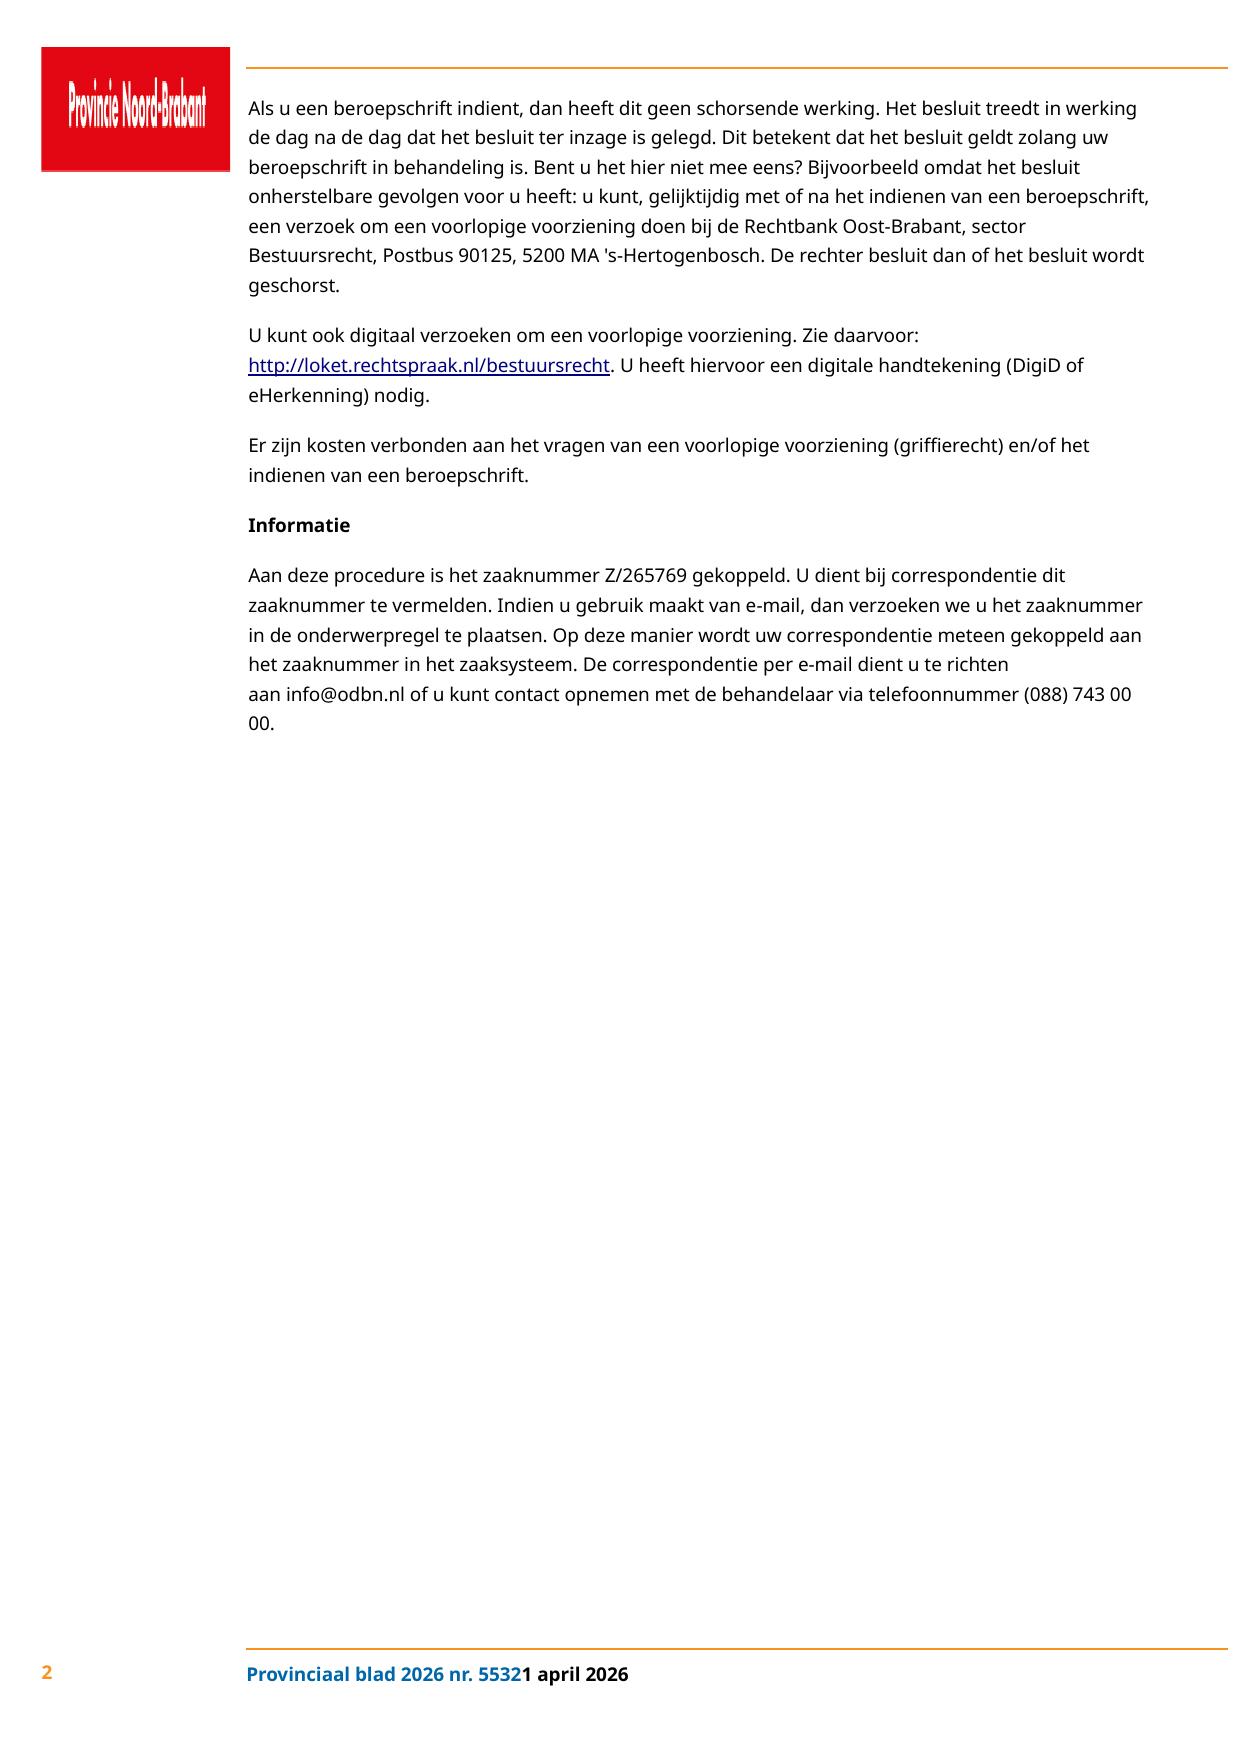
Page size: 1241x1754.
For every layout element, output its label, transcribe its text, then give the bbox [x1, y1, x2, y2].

text Informatie [248, 512, 1152, 538]
text Als u een beroepschrift indient, dan heeft dit geen schorsende werking. Het besluit treedt in werking de dag na de dag dat het besluit ter inzage is gelegd. Dit betekent dat het besluit geldt zolang uw beroepschrift in behandeling is. Bent u het hier niet mee eens? Bijvoorbeeld omdat het besluit onherstelbare gevolgen voor u heeft: u kunt, gelijktijdig met of na het indienen van een beroepschrift, een verzoek om een voorlopige voorziening doen bij de Rechtbank Oost-Brabant, sector Bestuursrecht, Postbus 90125, 5200 MA 's‑Hertogenbosch. De rechter besluit dan of het besluit wordt geschorst. [248, 95, 1152, 298]
picture [41, 47, 231, 172]
text Er zijn kosten verbonden aan het vragen van een voorlopige voorziening (griffierecht) en/of het indienen van een beroepschrift. [248, 432, 1152, 488]
text Aan deze procedure is het zaaknummer Z/265769 gekoppeld. U dient bij correspondentie dit zaaknummer te vermelden. Indien u gebruik maakt van e-mail, dan verzoeken we u het zaaknummer in de onderwerpregel te plaatsen. Op deze manier wordt uw correspondentie meteen gekoppeld aan het zaaknummer in het zaaksysteem. De correspondentie per e-mail dient u te richten aan info@odbn.nl of u kunt contact opnemen met de behandelaar via telefoonnummer (088) 743 00 00. [248, 563, 1152, 736]
text U kunt ook digitaal verzoeken om een voorlopige voorziening. Zie daarvoor: http://loket.rechtspraak.nl/bestuursrecht. U heeft hiervoor een digitale handtekening (DigiD of eHerkenning) nodig. [248, 323, 1152, 408]
